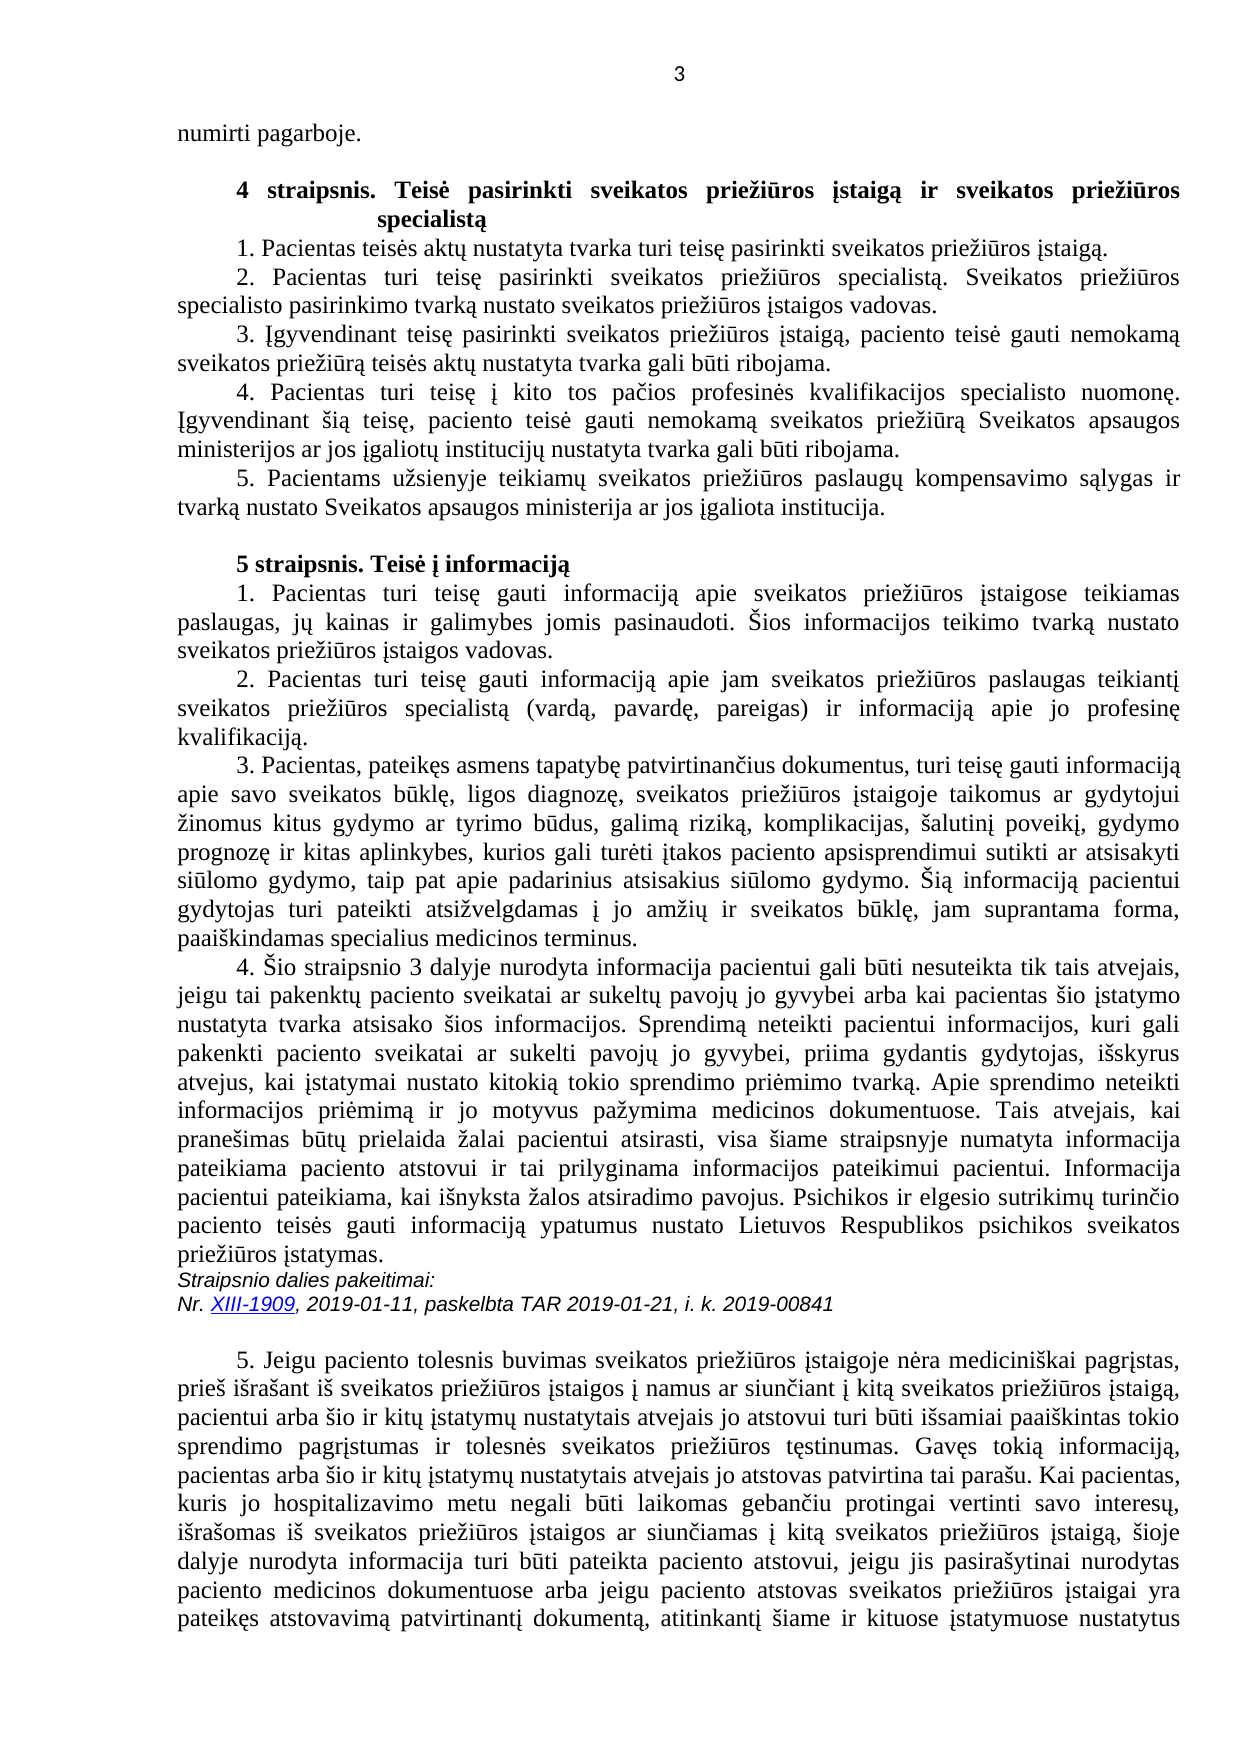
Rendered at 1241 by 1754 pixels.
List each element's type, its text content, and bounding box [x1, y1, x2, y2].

text 1. Pacientas teisės aktų nustatyta tvarka turi teisę pasirinkti sveikatos priežiūros įstaigą. [177, 233, 1181, 262]
text 5. Jeigu paciento tolesnis buvimas sveikatos priežiūros įstaigoje nėra mediciniškai pagrįstas, prieš išrašant iš sveikatos priežiūros įstaigos į namus ar siunčiant į kitą sveikatos priežiūros įstaigą, pacientui arba šio ir kitų įstatymų nustatytais atvejais jo atstovui turi būti išsamiai paaiškintas tokio sprendimo pagrįstumas ir tolesnės sveikatos priežiūros tęstinumas. Gavęs tokią informaciją, pacientas arba šio ir kitų įstatymų nustatytais atvejais jo atstovas patvirtina tai parašu. Kai pacientas, kuris jo hospitalizavimo metu negali būti laikomas gebančiu protingai vertinti savo interesų, išrašomas iš sveikatos priežiūros įstaigos ar siunčiamas į kitą sveikatos priežiūros įstaigą, šioje dalyje nurodyta informacija turi būti pateikta paciento atstovui, jeigu jis pasirašytinai nurodytas paciento medicinos dokumentuose arba jeigu paciento atstovas sveikatos priežiūros įstaigai yra pateikęs atstovavimą patvirtinantį dokumentą, atitinkantį šiame ir kituose įstatymuose nustatytus [177, 1345, 1181, 1632]
text 4. Šio straipsnio 3 dalyje nurodyta informacija pacientui gali būti nesuteikta tik tais atvejais, jeigu tai pakenktų paciento sveikatai ar sukeltų pavojų jo gyvybei arba kai pacientas šio įstatymo nustatyta tvarka atsisako šios informacijos. Sprendimą neteikti pacientui informacijos, kuri gali pakenkti paciento sveikatai ar sukelti pavojų jo gyvybei, priima gydantis gydytojas, išskyrus atvejus, kai įstatymai nustato kitokią tokio sprendimo priėmimo tvarką. Apie sprendimo neteikti informacijos priėmimą ir jo motyvus pažymima medicinos dokumentuose. Tais atvejais, kai pranešimas būtų prielaida žalai pacientui atsirasti, visa šiame straipsnyje numatyta informacija pateikiama paciento atstovui ir tai prilyginama informacijos pateikimui pacientui. Informacija pacientui pateikiama, kai išnyksta žalos atsiradimo pavojus. Psichikos ir elgesio sutrikimų turinčio paciento teisės gauti informaciją ypatumus nustato Lietuvos Respublikos psichikos sveikatos priežiūros įstatymas. [177, 952, 1181, 1268]
text 4. Pacientas turi teisę į kito tos pačios profesinės kvalifikacijos specialisto nuomonę. Įgyvendinant šią teisę, paciento teisė gauti nemokamą sveikatos priežiūrą Sveikatos apsaugos ministerijos ar jos įgaliotų institucijų nustatyta tvarka gali būti ribojama. [177, 377, 1181, 463]
text 5. Pacientams užsienyje teikiamų sveikatos priežiūros paslaugų kompensavimo sąlygas ir tvarką nustato Sveikatos apsaugos ministerija ar jos įgaliota institucija. [177, 463, 1181, 521]
text numirti pagarboje. [177, 118, 1181, 147]
text 4 straipsnis. Teisė pasirinkti sveikatos priežiūros įstaigą ir sveikatos priežiūros specialistą [236, 176, 1181, 233]
text 1. Pacientas turi teisę gauti informaciją apie sveikatos priežiūros įstaigose teikiamas paslaugas, jų kainas ir galimybes jomis pasinaudoti. Šios informacijos teikimo tvarką nustato sveikatos priežiūros įstaigos vadovas. [177, 578, 1181, 664]
text 2. Pacientas turi teisę gauti informaciją apie jam sveikatos priežiūros paslaugas teikiantį sveikatos priežiūros specialistą (vardą, pavardę, pareigas) ir informaciją apie jo profesinę kvalifikaciją. [177, 664, 1181, 751]
text 3. Įgyvendinant teisę pasirinkti sveikatos priežiūros įstaigą, paciento teisė gauti nemokamą sveikatos priežiūrą teisės aktų nustatyta tvarka gali būti ribojama. [177, 319, 1181, 377]
text Nr. XIII-1909, 2019-01-11, paskelbta TAR 2019-01-21, i. k. 2019-00841 [177, 1292, 1181, 1316]
text Straipsnio dalies pakeitimai: [177, 1268, 1181, 1292]
text 2. Pacientas turi teisę pasirinkti sveikatos priežiūros specialistą. Sveikatos priežiūros specialisto pasirinkimo tvarką nustato sveikatos priežiūros įstaigos vadovas. [177, 262, 1181, 319]
text 5 straipsnis. Teisė į informaciją [177, 549, 1181, 578]
text 3. Pacientas, pateikęs asmens tapatybę patvirtinančius dokumentus, turi teisę gauti informaciją apie savo sveikatos būklę, ligos diagnozę, sveikatos priežiūros įstaigoje taikomus ar gydytojui žinomus kitus gydymo ar tyrimo būdus, galimą riziką, komplikacijas, šalutinį poveikį, gydymo prognozę ir kitas aplinkybes, kurios gali turėti įtakos paciento apsisprendimui sutikti ar atsisakyti siūlomo gydymo, taip pat apie padarinius atsisakius siūlomo gydymo. Šią informaciją pacientui gydytojas turi pateikti atsižvelgdamas į jo amžių ir sveikatos būklę, jam suprantama forma, paaiškindamas specialius medicinos terminus. [177, 751, 1181, 952]
